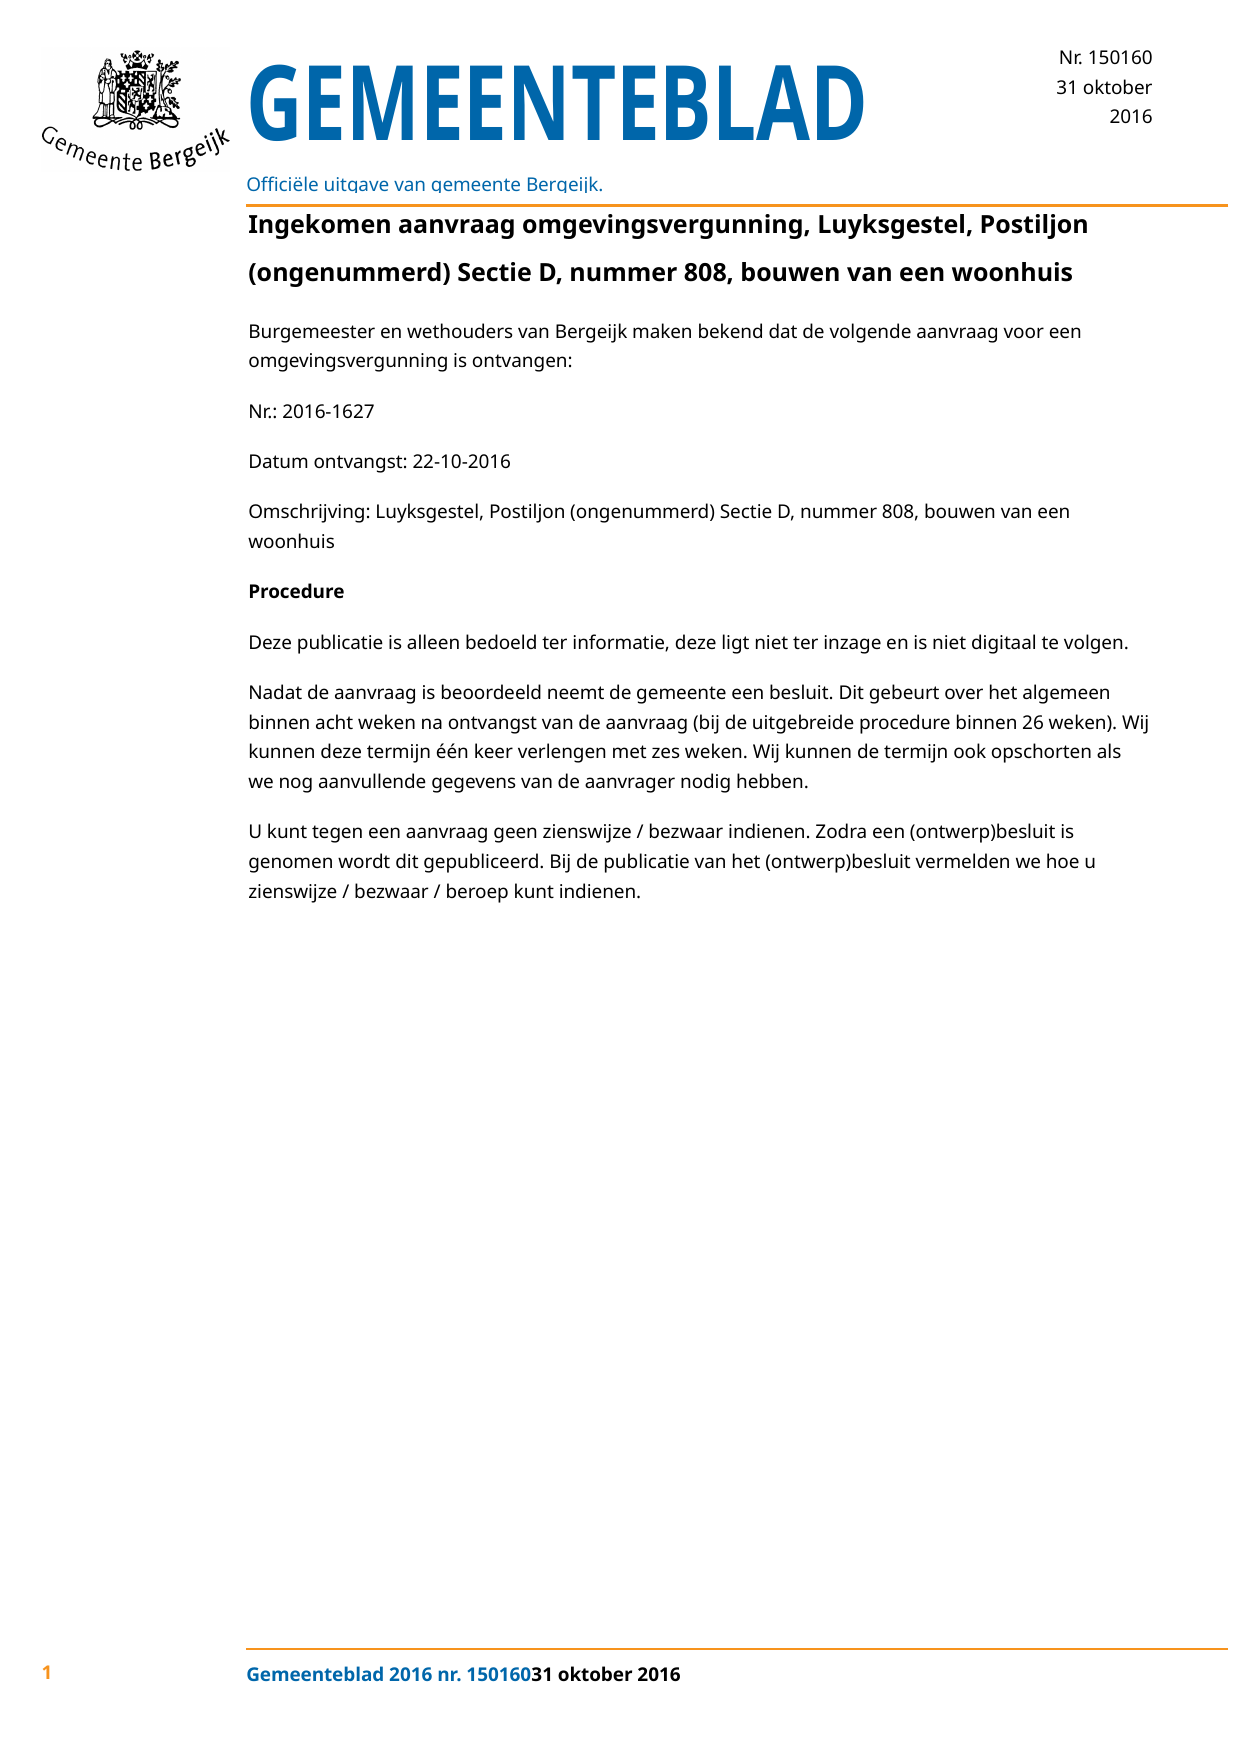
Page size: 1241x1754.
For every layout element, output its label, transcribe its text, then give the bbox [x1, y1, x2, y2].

text Datum ontvangst: 22-10-2016 [248, 448, 1152, 474]
text Procedure [248, 579, 1152, 604]
picture [41, 47, 231, 172]
text Omschrijving: Luyksgestel, Postiljon (ongenummerd) Sectie D, nummer 808, bouwen van een woonhuis [248, 499, 1152, 554]
text Nadat de aanvraag is beoordeeld neemt de gemeente een besluit. Dit gebeurt over het algemeen binnen acht weken na ontvangst van de aanvraag (bij de uitgebreide procedure binnen 26 weken). Wij kunnen deze termijn één keer verlengen met zes weken. Wij kunnen de termijn ook opschorten als we nog aanvullende gegevens van de aanvrager nodig hebben. [248, 679, 1152, 794]
text Nr.: 2016-1627 [248, 398, 1152, 424]
text Ingekomen aanvraag omgevingsvergunning, Luyksgestel, Postiljon (ongenummerd) Sectie D, nummer 808, bouwen van een woonhuis [248, 207, 1152, 288]
text Deze publicatie is alleen bedoeld ter informatie, deze ligt niet ter inzage en is niet digitaal te volgen. [248, 629, 1152, 655]
text U kunt tegen een aanvraag geen zienswijze / bezwaar indienen. Zodra een (ontwerp)besluit is genomen wordt dit gepubliceerd. Bij de publicatie van het (ontwerp)besluit vermelden we hoe u zienswijze / bezwaar / beroep kunt indienen. [248, 819, 1152, 904]
text Burgemeester en wethouders van Bergeijk maken bekend dat de volgende aanvraag voor een omgevingsvergunning is ontvangen: [248, 318, 1152, 373]
